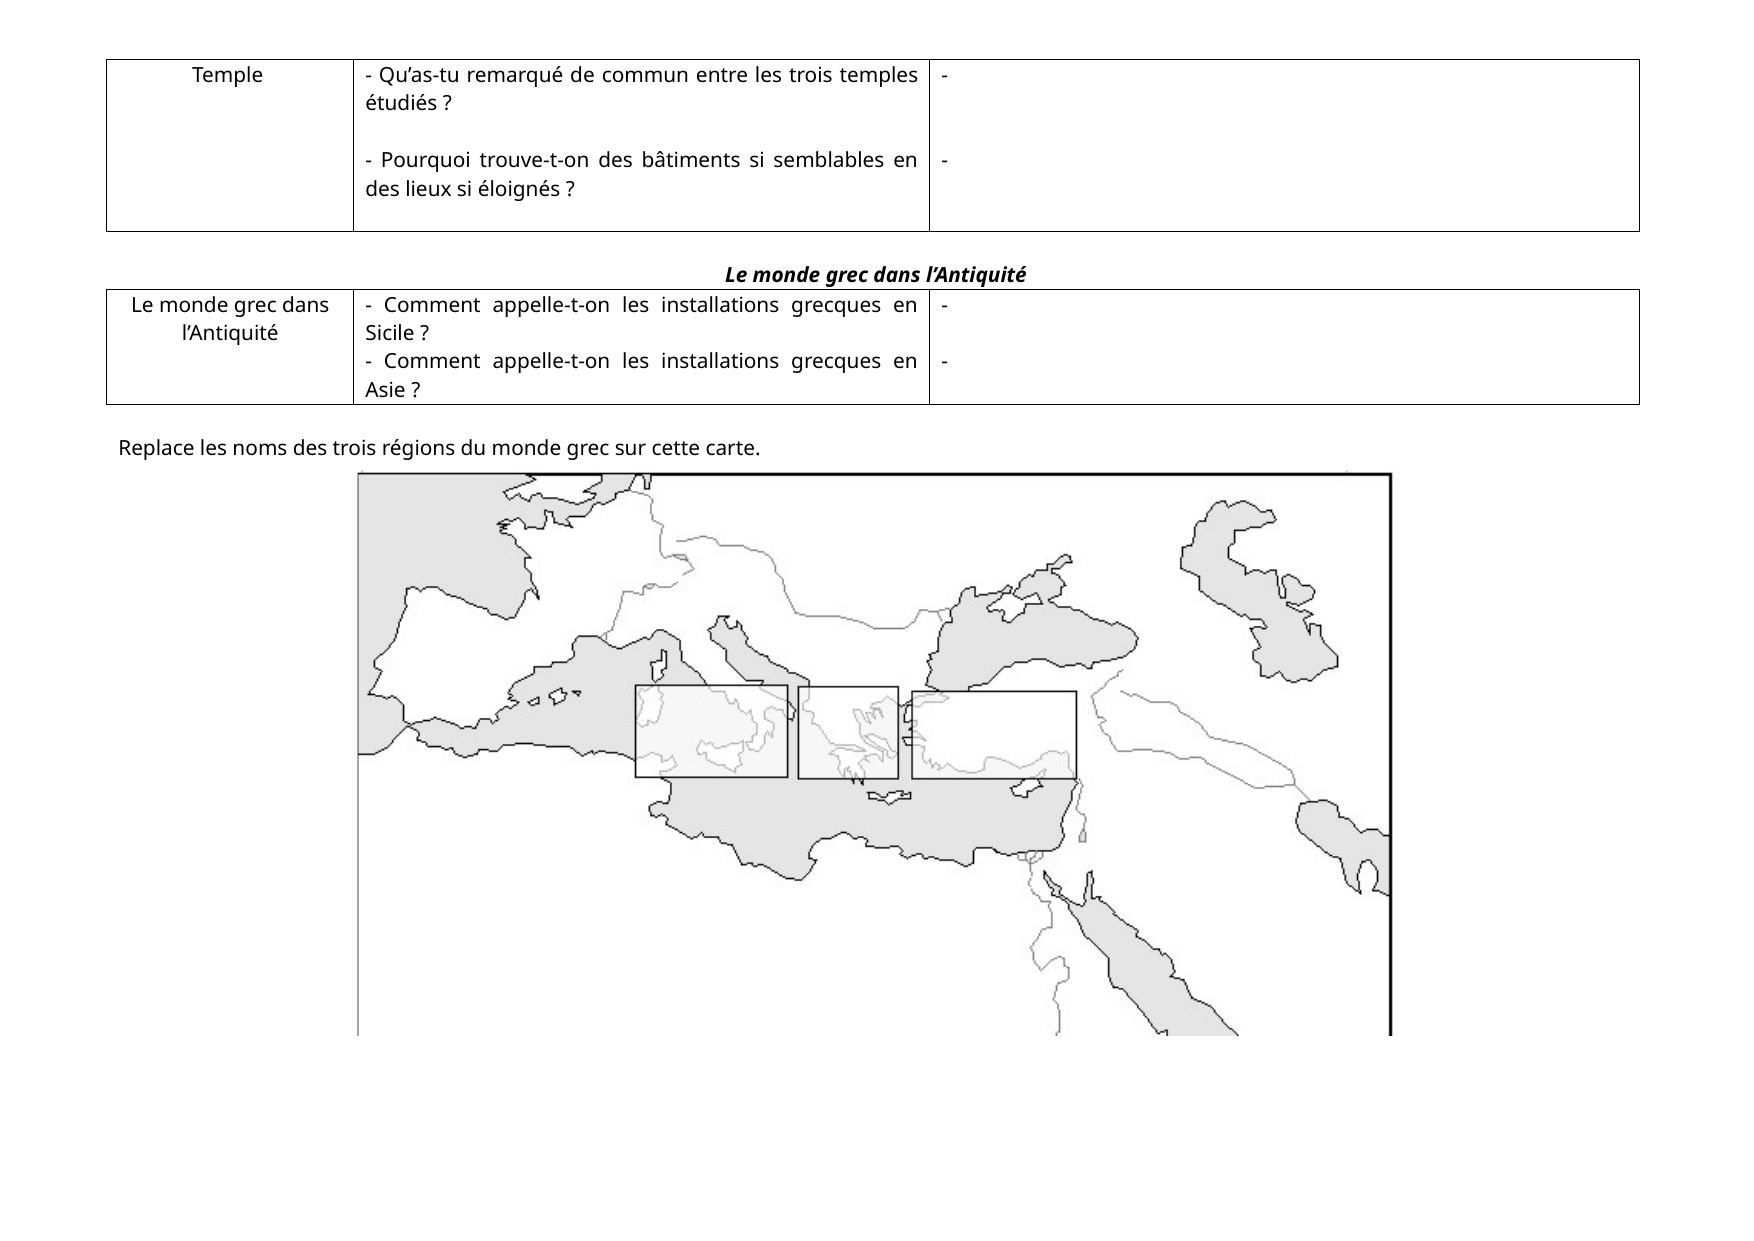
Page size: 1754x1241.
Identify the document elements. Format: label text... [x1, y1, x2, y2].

table_header - - [930, 290, 1639, 403]
picture [357, 470, 1397, 1036]
table_header Temple [107, 60, 353, 231]
text Le monde grec dans l’Antiquité [118, 260, 1636, 289]
text Replace les noms des trois régions du monde grec sur cette carte. [118, 433, 1636, 461]
table_header - Comment appelle-t-on les installations grecques en Sicile ? - Comment appelle-t-on les installations grecques en Asie ? [354, 290, 929, 403]
table_header Le monde grec dans l’Antiquité [107, 290, 353, 403]
table_header - Qu’as-tu remarqué de commun entre les trois temples étudiés ? - Pourquoi trouve-t-on des bâtiments si semblables en des lieux si éloignés ? [354, 60, 929, 231]
table_header - - [930, 60, 1639, 231]
